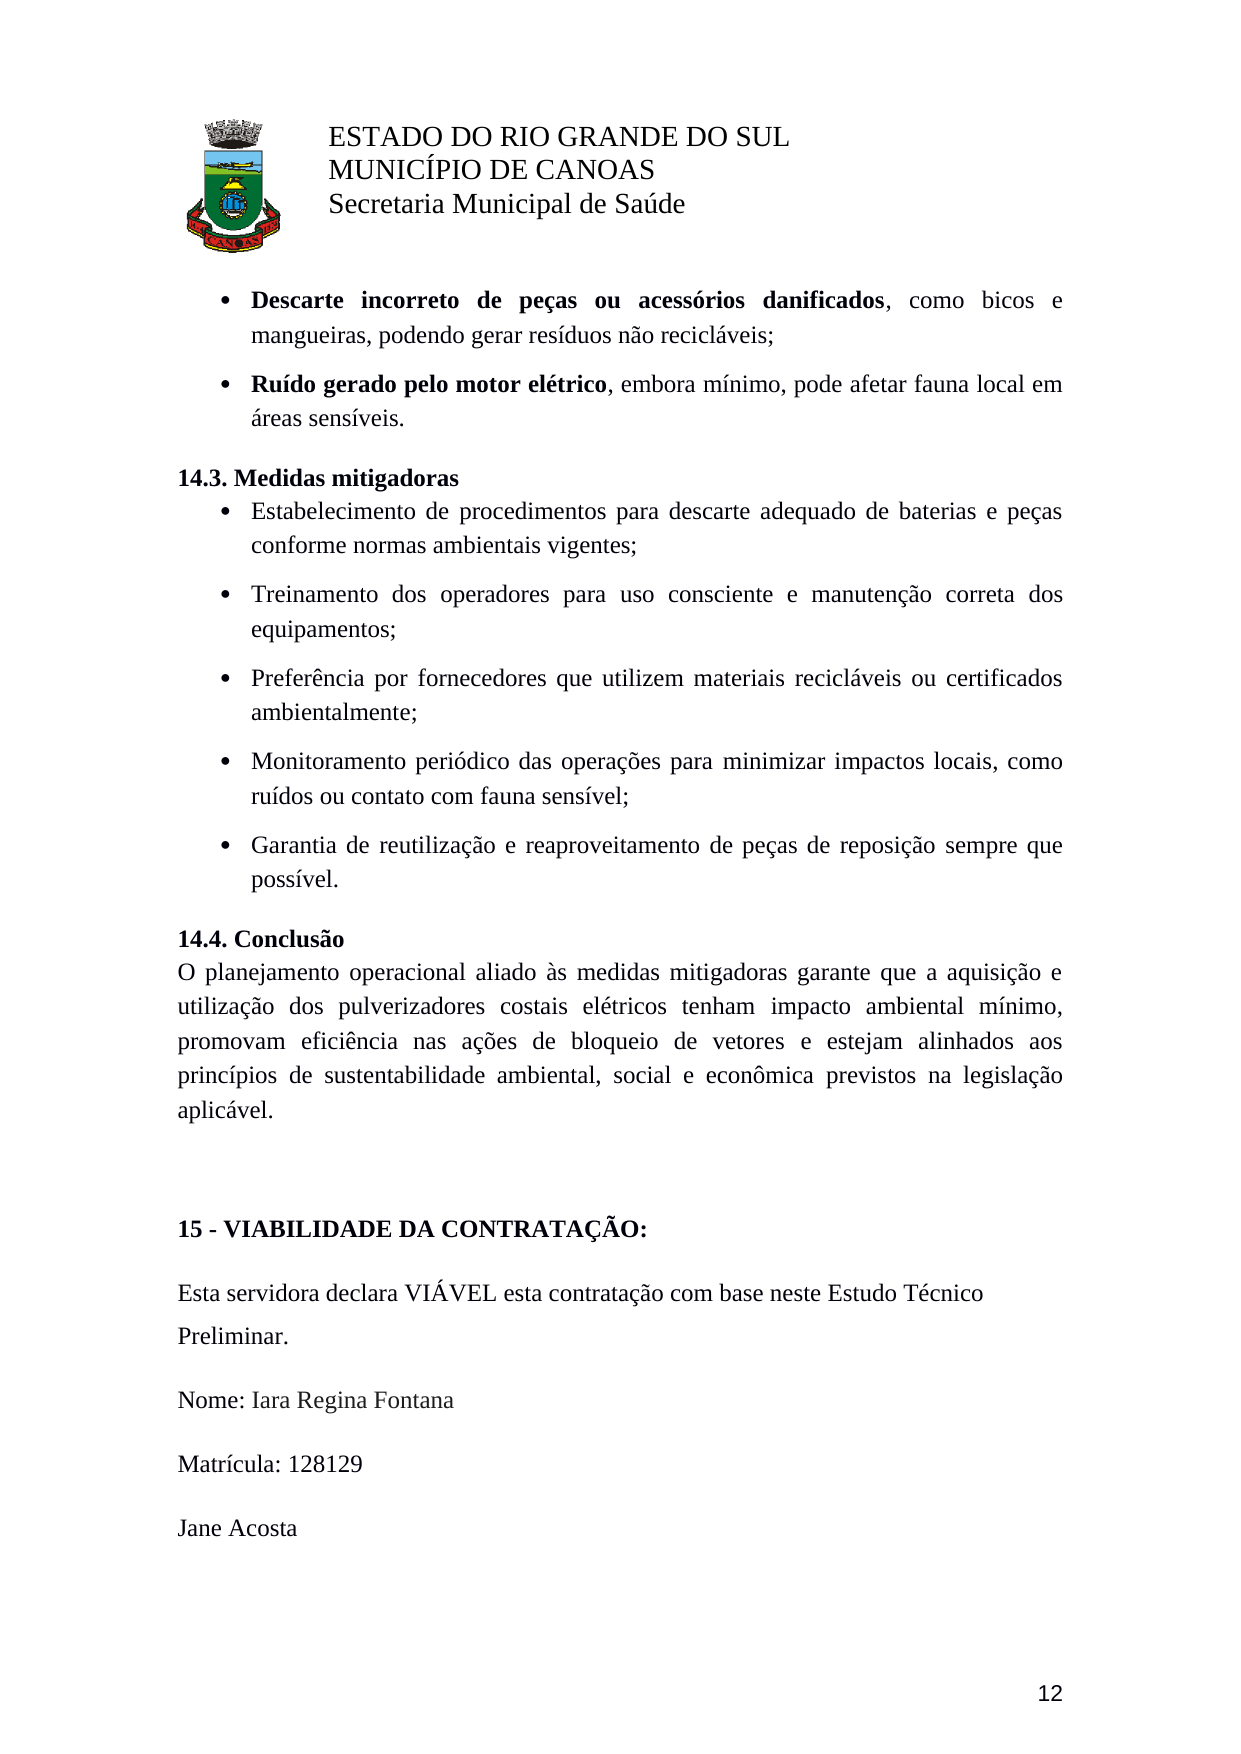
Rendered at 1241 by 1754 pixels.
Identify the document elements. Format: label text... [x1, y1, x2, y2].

subtitle 14.4. Conclusão [177, 924, 1063, 953]
list Garantia de reutilização e reaproveitamento de peças de reposição sempre que possível. [221, 830, 1063, 893]
text Nome: Iara Regina Fontana [177, 1385, 1063, 1414]
text 15 - VIABILIDADE DA CONTRATAÇÃO: [177, 1214, 1063, 1243]
text O planejamento operacional aliado às medidas mitigadoras garante que a aquisição e utilização dos pulverizadores costais elétricos tenham impacto ambiental mínimo, promovam eficiência nas ações de bloqueio de vetores e estejam alinhados aos princípios de sustentabilidade ambiental, social e econômica previstos na legislação aplicável. [177, 957, 1063, 1123]
list Descarte incorreto de peças ou acessórios danificados, como bicos e mangueiras, podendo gerar resíduos não recicláveis; [221, 285, 1063, 349]
list Estabelecimento de procedimentos para descarte adequado de baterias e peças conforme normas ambientais vigentes; [221, 496, 1063, 559]
picture [186, 119, 281, 253]
text Esta servidora declara VIÁVEL esta contratação com base neste Estudo Técnico Preliminar. [177, 1278, 1063, 1350]
text Matrícula: 128129 [177, 1449, 1063, 1478]
list Treinamento dos operadores para uso consciente e manutenção correta dos equipamentos; [221, 579, 1063, 643]
text Jane Acosta [177, 1513, 1063, 1542]
list Ruído gerado pelo motor elétrico, embora mínimo, pode afetar fauna local em áreas sensíveis. [221, 369, 1063, 432]
list Preferência por fornecedores que utilizem materiais recicláveis ou certificados ambientalmente; [221, 663, 1063, 726]
subtitle 14.3. Medidas mitigadoras [177, 463, 1063, 492]
list Monitoramento periódico das operações para minimizar impactos locais, como ruídos ou contato com fauna sensível; [221, 746, 1063, 810]
